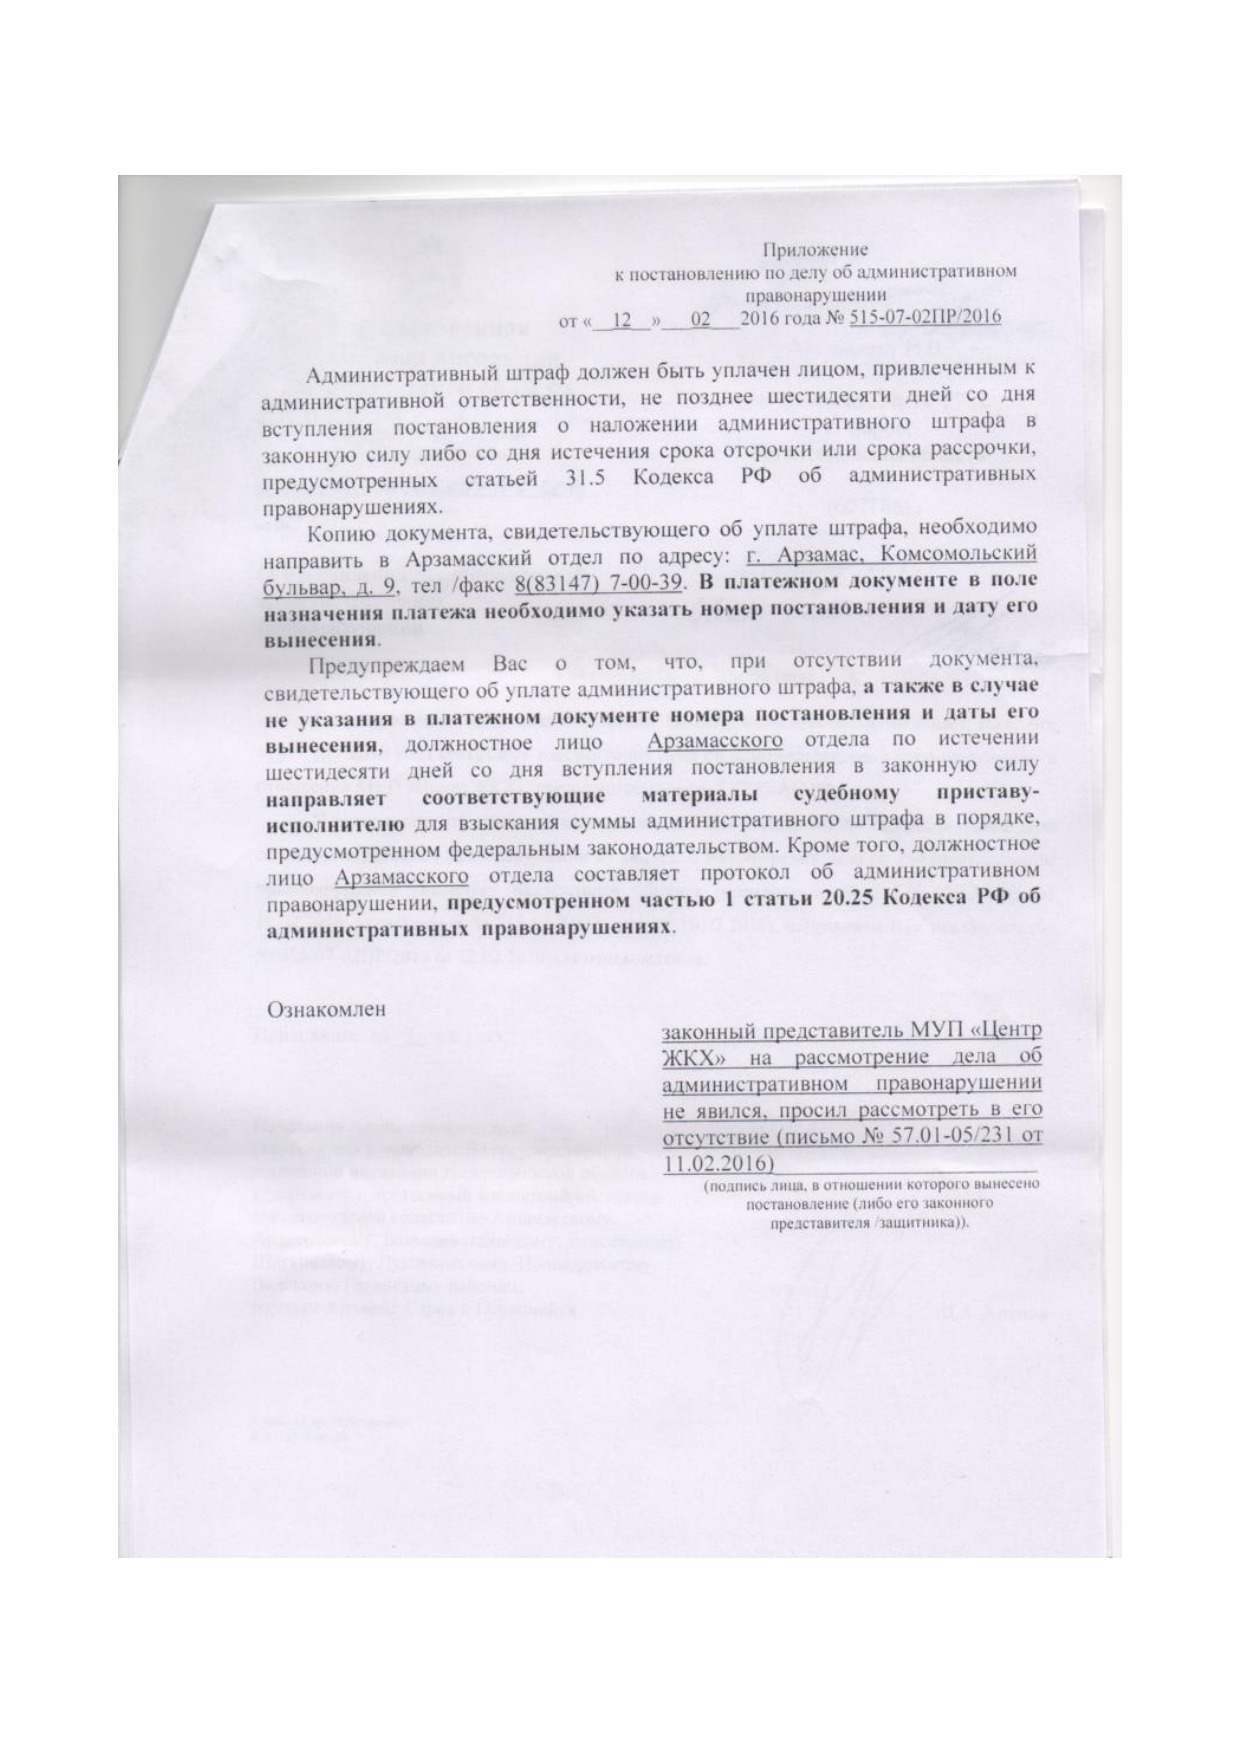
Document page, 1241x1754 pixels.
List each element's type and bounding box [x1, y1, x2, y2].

picture [118, 175, 1123, 1558]
